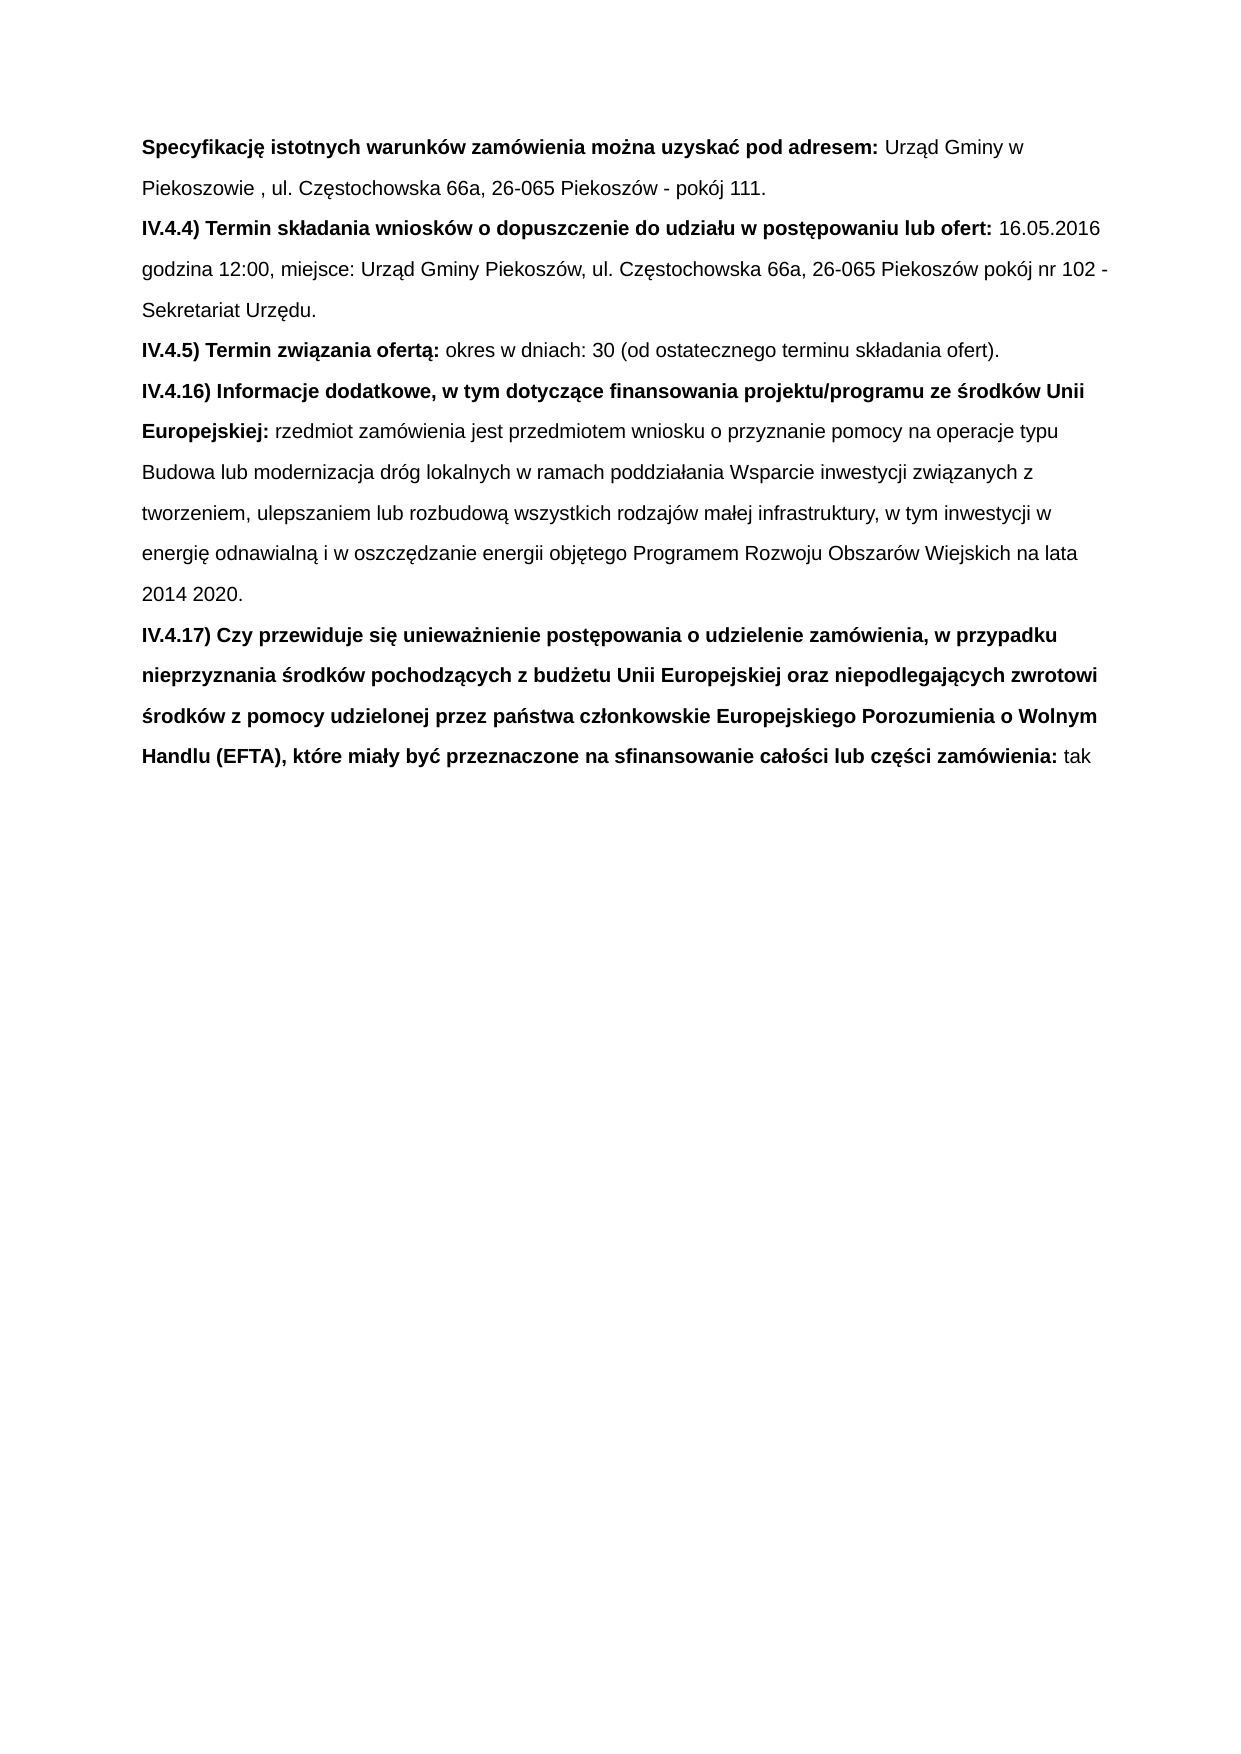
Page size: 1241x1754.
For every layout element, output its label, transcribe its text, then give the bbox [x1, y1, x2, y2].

text IV.4.16) Informacje dodatkowe, w tym dotyczące finansowania projektu/programu ze środków Unii Europejskiej: rzedmiot zamówienia jest przedmiotem wniosku o przyznanie pomocy na operacje typu Budowa lub modernizacja dróg lokalnych w ramach poddziałania Wsparcie inwestycji związanych z tworzeniem, ulepszaniem lub rozbudową wszystkich rodzajów małej infrastruktury, w tym inwestycji w energię odnawialną i w oszczędzanie energii objętego Programem Rozwoju Obszarów Wiejskich na lata 2014 2020. [142, 362, 1122, 606]
text IV.4.4) Termin składania wniosków o dopuszczenie do udziału w postępowaniu lub ofert: 16.05.2016 godzina 12:00, miejsce: Urząd Gminy Piekoszów, ul. Częstochowska 66a, 26-065 Piekoszów pokój nr 102 - Sekretariat Urzędu. [142, 199, 1122, 321]
text IV.4.5) Termin związania ofertą: okres w dniach: 30 (od ostatecznego terminu składania ofert). [142, 321, 1122, 362]
text IV.4.17) Czy przewiduje się unieważnienie postępowania o udzielenie zamówienia, w przypadku nieprzyznania środków pochodzących z budżetu Unii Europejskiej oraz niepodlegających zwrotowi środków z pomocy udzielonej przez państwa członkowskie Europejskiego Porozumienia o Wolnym Handlu (EFTA), które miały być przeznaczone na sfinansowanie całości lub części zamówienia: tak [142, 606, 1122, 768]
text Specyfikację istotnych warunków zamówienia można uzyskać pod adresem: Urząd Gminy w Piekoszowie , ul. Częstochowska 66a, 26-065 Piekoszów - pokój 111. [142, 118, 1122, 199]
